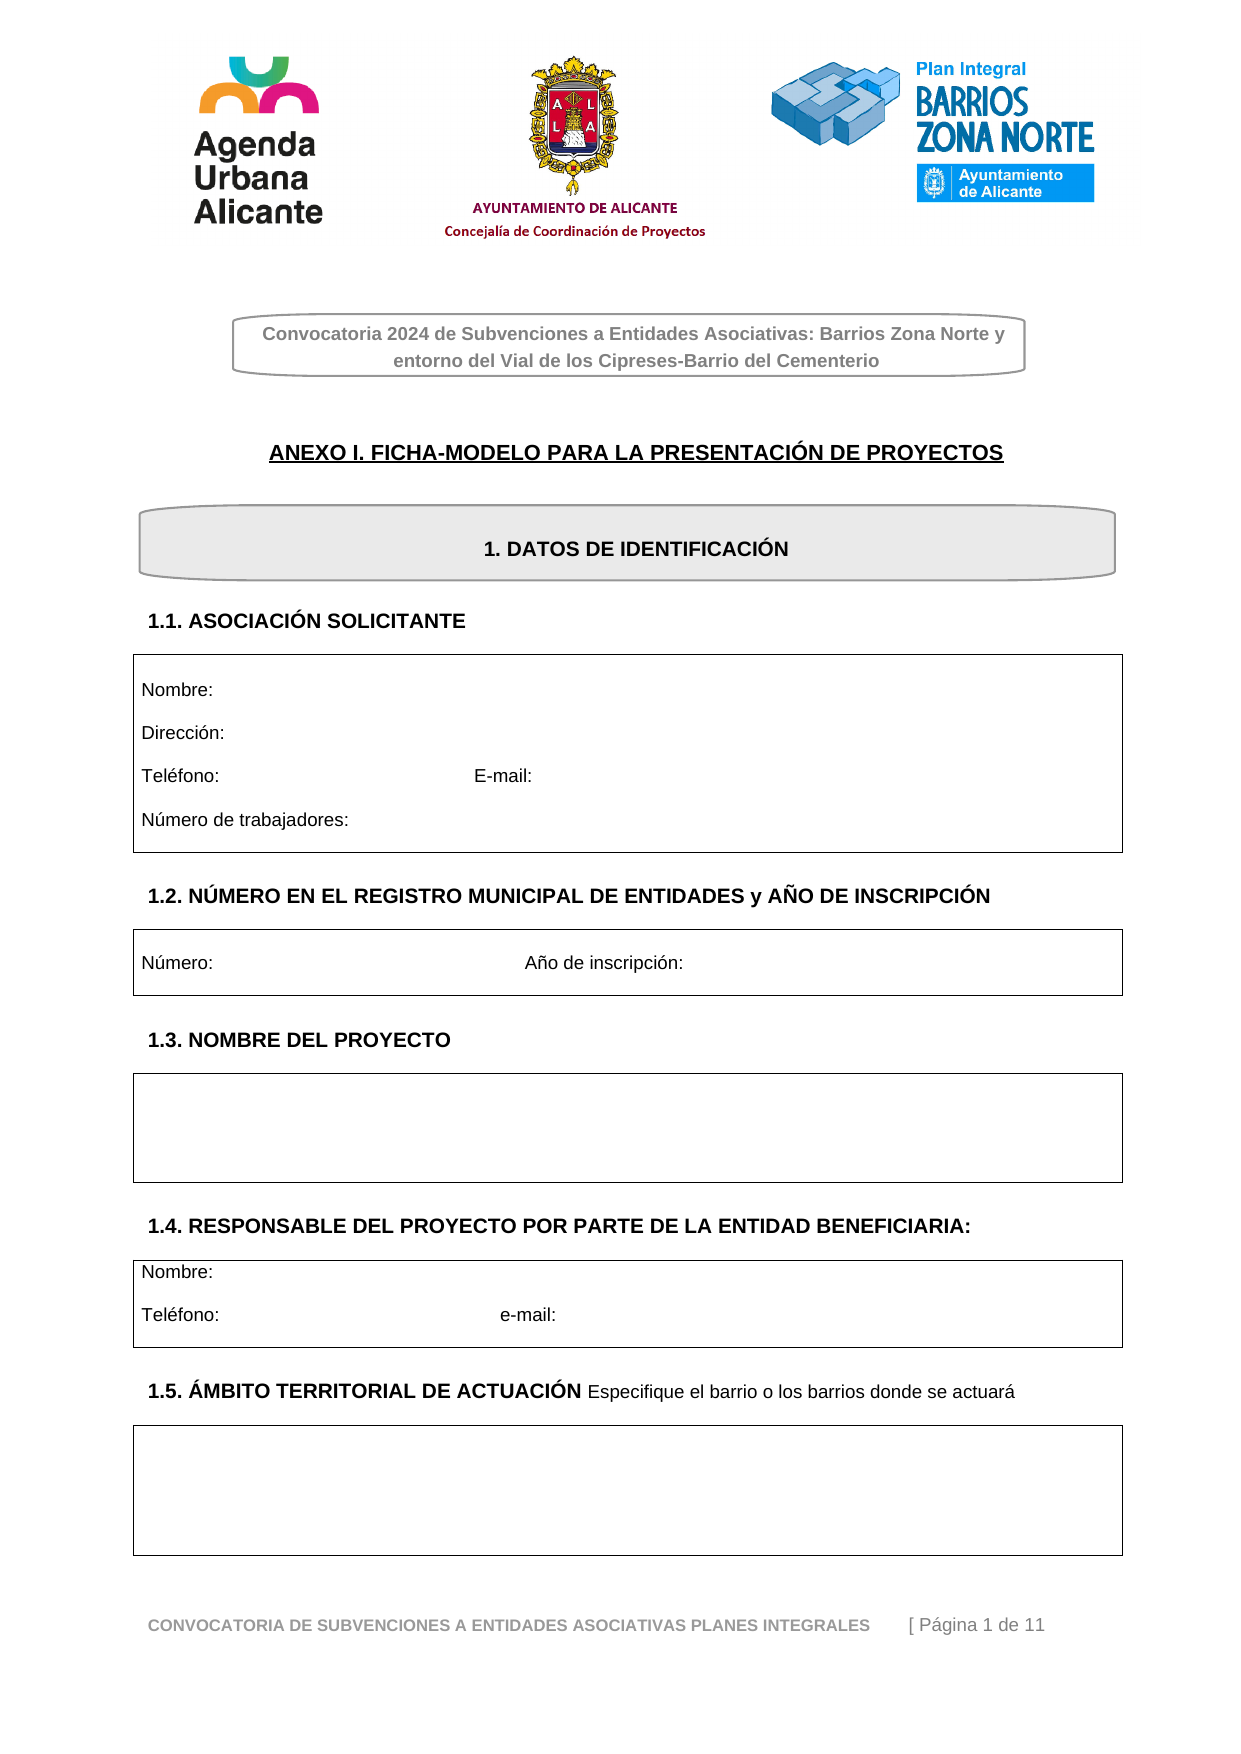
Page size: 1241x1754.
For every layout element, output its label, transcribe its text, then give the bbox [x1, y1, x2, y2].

subtitle ANEXO I. FICHA-MODELO PARA LA PRESENTACIÓN DE PROYECTOS [148, 439, 1125, 465]
text 1.3. NOMBRE DEL PROYECTO [148, 1027, 1125, 1051]
table_header [134, 1074, 1122, 1182]
picture [151, 33, 1141, 246]
text 1.2. NÚMERO EN EL REGISTRO MUNICIPAL DE ENTIDADES y AÑO DE INSCRIPCIÓN [148, 884, 1125, 908]
subtitle [1026, 322, 1125, 344]
subtitle [148, 322, 232, 344]
table_header Número: Año de inscripción: [134, 930, 1122, 995]
subtitle [1025, 350, 1125, 371]
text 1.1. ASOCIACIÓN SOLICITANTE [148, 608, 1125, 632]
subtitle entorno del Vial de los Cipreses-Barrio del Cementerio [235, 350, 1023, 371]
table_header Nombre: Teléfono: e-mail: [134, 1261, 1122, 1347]
table_header Nombre: Dirección: Teléfono: E-mail: Número de trabajadores: [134, 655, 1122, 852]
text 1.5. ÁMBITO TERRITORIAL DE ACTUACIÓN Especifique el barrio o los barrios donde se actuará [148, 1379, 1125, 1403]
subtitle [148, 350, 232, 371]
subtitle Convocatoria 2024 de Subvenciones a Entidades Asociativas: Barrios Zona Norte y [235, 322, 1023, 344]
table_header [134, 1426, 1122, 1555]
text 1.4. RESPONSABLE DEL PROYECTO POR PARTE DE LA ENTIDAD BENEFICIARIA: [148, 1214, 1125, 1238]
